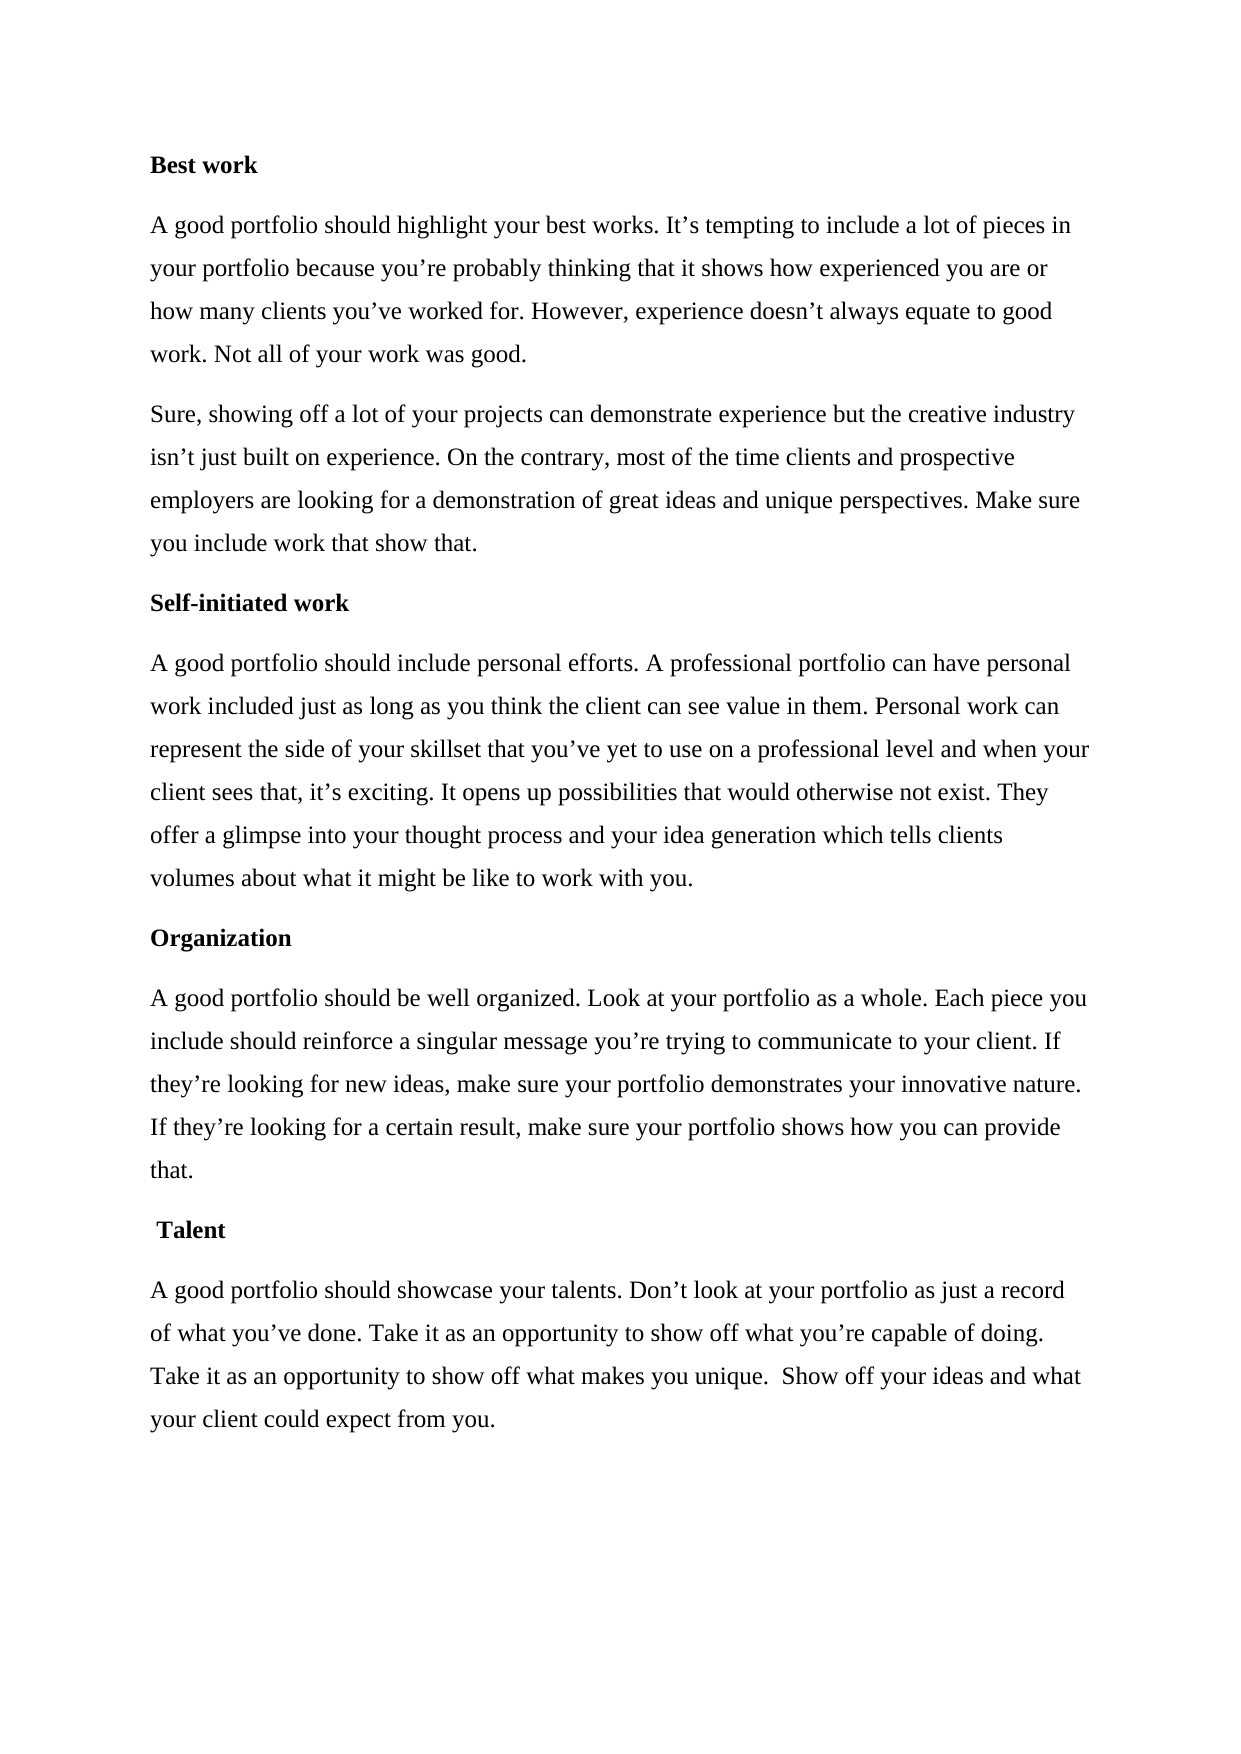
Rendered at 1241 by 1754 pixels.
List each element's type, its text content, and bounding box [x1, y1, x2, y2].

text Organization [150, 923, 1090, 952]
text A good portfolio should highlight your best works. It’s tempting to include a lot of pieces in your portfolio because you’re probably thinking that it shows how experienced you are or how many clients you’ve worked for. However, experience doesn’t always equate to good work. Not all of your work was good. [150, 210, 1090, 368]
text Sure, showing off a lot of your projects can demonstrate experience but the creative industry isn’t just built on experience. On the contrary, most of the time clients and prospective employers are looking for a demonstration of great ideas and unique perspectives. Make sure you include work that show that. [150, 399, 1090, 557]
text Self-initiated work [150, 588, 1090, 617]
text A good portfolio should showcase your talents. Don’t look at your portfolio as just a record of what you’ve done. Take it as an opportunity to show off what you’re capable of doing. Take it as an opportunity to show off what makes you unique. Show off your ideas and what your client could expect from you. [150, 1275, 1090, 1433]
text Talent [150, 1215, 1090, 1244]
text Best work [150, 150, 1090, 179]
text A good portfolio should be well organized. Look at your portfolio as a whole. Each piece you include should reinforce a singular message you’re trying to communicate to your client. If they’re looking for new ideas, make sure your portfolio demonstrates your innovative nature. If they’re looking for a certain result, make sure your portfolio shows how you can provide that. [150, 983, 1090, 1184]
text A good portfolio should include personal efforts. A professional portfolio can have personal work included just as long as you think the client can see value in them. Personal work can represent the side of your skillset that you’ve yet to use on a professional level and when your client sees that, it’s exciting. It opens up possibilities that would otherwise not exist. They offer a glimpse into your thought process and your idea generation which tells clients volumes about what it might be like to work with you. [150, 648, 1090, 892]
